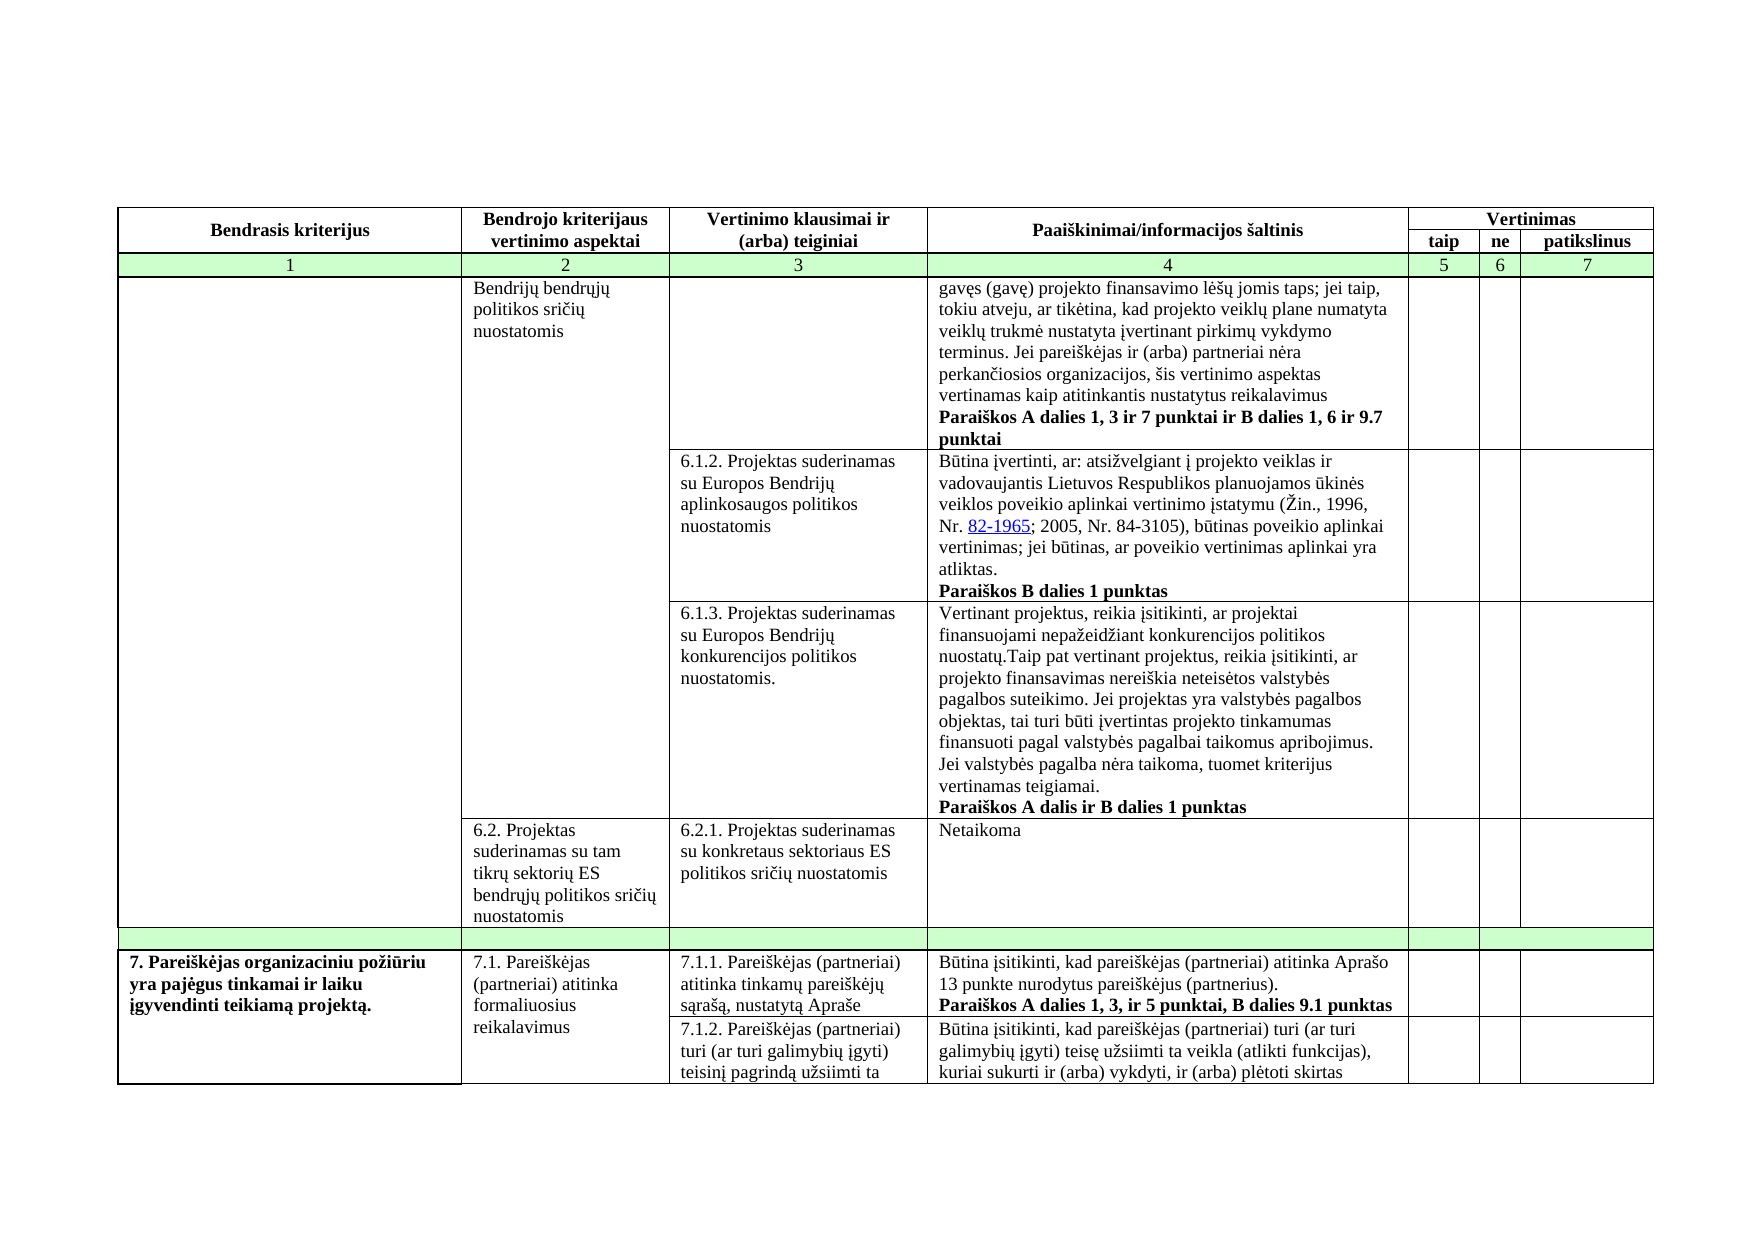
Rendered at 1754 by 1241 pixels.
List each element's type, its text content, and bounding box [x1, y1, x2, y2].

table_cell [1480, 819, 1520, 927]
table_cell 3 [670, 254, 927, 276]
table_header Paaiškinimai/informacijos šaltinis [928, 208, 1408, 252]
table_cell 2 [462, 254, 669, 276]
table_cell Bendrijų bendrųjų politikos sričių nuostatomis [462, 278, 669, 818]
table_cell 6.2. Projektas suderinamas su tam tikrų sektorių ES bendrųjų politikos sričių nuostatomis [462, 819, 669, 927]
table_cell [1521, 602, 1653, 818]
table_cell [670, 278, 927, 449]
table_cell 7.1. Pareiškėjas (partneriai) atitinka formaliuosius reikalavimus [462, 951, 669, 1083]
table_cell [1521, 450, 1653, 601]
table_cell [1409, 602, 1479, 818]
table_cell Vertinant projektus, reikia įsitikinti, ar projektai finansuojami nepažeidžiant konkurencijos politikos nuostatų.Taip pat vertinant projektus, reikia įsitikinti, ar projekto finansavimas nereiškia neteisėtos valstybės pagalbos suteikimo. Jei projektas yra valstybės pagalbos objektas, tai turi būti įvertintas projekto tinkamumas finansuoti pagal valstybės pagalbai taikomus apribojimus. Jei valstybės pagalba nėra taikoma, tuomet kriterijus vertinamas teigiamai. Paraiškos A dalis ir B dalies 1 punktas [928, 602, 1408, 818]
table_cell [670, 928, 927, 949]
table_cell Būtina įvertinti, ar: atsižvelgiant į projekto veiklas ir vadovaujantis Lietuvos Respublikos planuojamos ūkinės veiklos poveikio aplinkai vertinimo įstatymu (Žin., 1996, Nr. 82-1965; 2005, Nr. 84-3105), būtinas poveikio aplinkai vertinimas; jei būtinas, ar poveikio vertinimas aplinkai yra atliktas. Paraiškos B dalies 1 punktas [928, 450, 1408, 601]
table_cell 6.1.3. Projektas suderinamas su Europos Bendrijų konkurencijos politikos nuostatomis. [670, 602, 927, 818]
table_cell 6.2.1. Projektas suderinamas su konkretaus sektoriaus ES politikos sričių nuostatomis [670, 819, 927, 927]
table_header Vertinimas [1409, 208, 1653, 229]
table_cell taip [1409, 230, 1479, 252]
table_cell 7.1.2. Pareiškėjas (partneriai) turi (ar turi galimybių įgyti) teisinį pagrindą užsiimti ta [670, 1017, 927, 1083]
table_cell [1480, 450, 1520, 601]
table_cell [1521, 1017, 1653, 1083]
table_cell [1480, 951, 1520, 1016]
table_cell [1480, 602, 1520, 818]
table_cell [1521, 951, 1653, 1016]
table_cell [1480, 278, 1520, 449]
table_cell [1521, 819, 1653, 927]
table_cell Būtina įsitikinti, kad pareiškėjas (partneriai) atitinka Aprašo 13 punkte nurodytus pareiškėjus (partnerius). Paraiškos A dalies 1, 3, ir 5 punktai, B dalies 9.1 punktas [928, 951, 1408, 1016]
table_cell 4 [928, 254, 1408, 276]
table_cell gavęs (gavę) projekto finansavimo lėšų jomis taps; jei taip, tokiu atveju, ar tikėtina, kad projekto veiklų plane numatyta veiklų trukmė nustatyta įvertinant pirkimų vykdymo terminus. Jei pareiškėjas ir (arba) partneriai nėra perkančiosios organizacijos, šis vertinimo aspektas vertinamas kaip atitinkantis nustatytus reikalavimus Paraiškos A dalies 1, 3 ir 7 punktai ir B dalies 1, 6 ir 9.7 punktai [928, 278, 1408, 449]
table_cell [928, 928, 1408, 949]
table_cell [1409, 450, 1479, 601]
table_cell 7 [1521, 254, 1653, 276]
table_cell [1409, 928, 1479, 949]
table_cell [1409, 1017, 1479, 1083]
table_cell [1409, 278, 1479, 449]
table_cell 6.1.2. Projektas suderinamas su Europos Bendrijų aplinkosaugos politikos nuostatomis [670, 450, 927, 601]
table_cell [119, 928, 461, 949]
table_cell 6 [1480, 254, 1520, 276]
table_cell [119, 278, 461, 927]
table_cell [1480, 1017, 1520, 1083]
table_header Bendrasis kriterijus [119, 208, 461, 252]
table_cell [1409, 819, 1479, 927]
table_header Vertinimo klausimai ir (arba) teiginiai [670, 208, 927, 252]
table_cell Netaikoma [928, 819, 1408, 927]
table_cell Būtina įsitikinti, kad pareiškėjas (partneriai) turi (ar turi galimybių įgyti) teisę užsiimti ta veikla (atlikti funkcijas), kuriai sukurti ir (arba) vykdyti, ir (arba) plėtoti skirtas [928, 1017, 1408, 1083]
table_cell 7. Pareiškėjas organizaciniu požiūriu yra pajėgus tinkamai ir laiku įgyvendinti teikiamą projektą. [119, 951, 461, 1083]
table_cell [1521, 278, 1653, 449]
table_cell 7.1.1. Pareiškėjas (partneriai) atitinka tinkamų pareiškėjų sąrašą, nustatytą Apraše [670, 951, 927, 1016]
table_cell patikslinus [1521, 230, 1653, 252]
table_cell [1480, 928, 1653, 949]
table_cell ne [1480, 230, 1520, 252]
table_cell [462, 928, 669, 949]
table_header Bendrojo kriterijaus vertinimo aspektai [462, 208, 669, 252]
table_cell 1 [119, 254, 461, 276]
table_cell [1409, 951, 1479, 1016]
table_cell 5 [1409, 254, 1479, 276]
